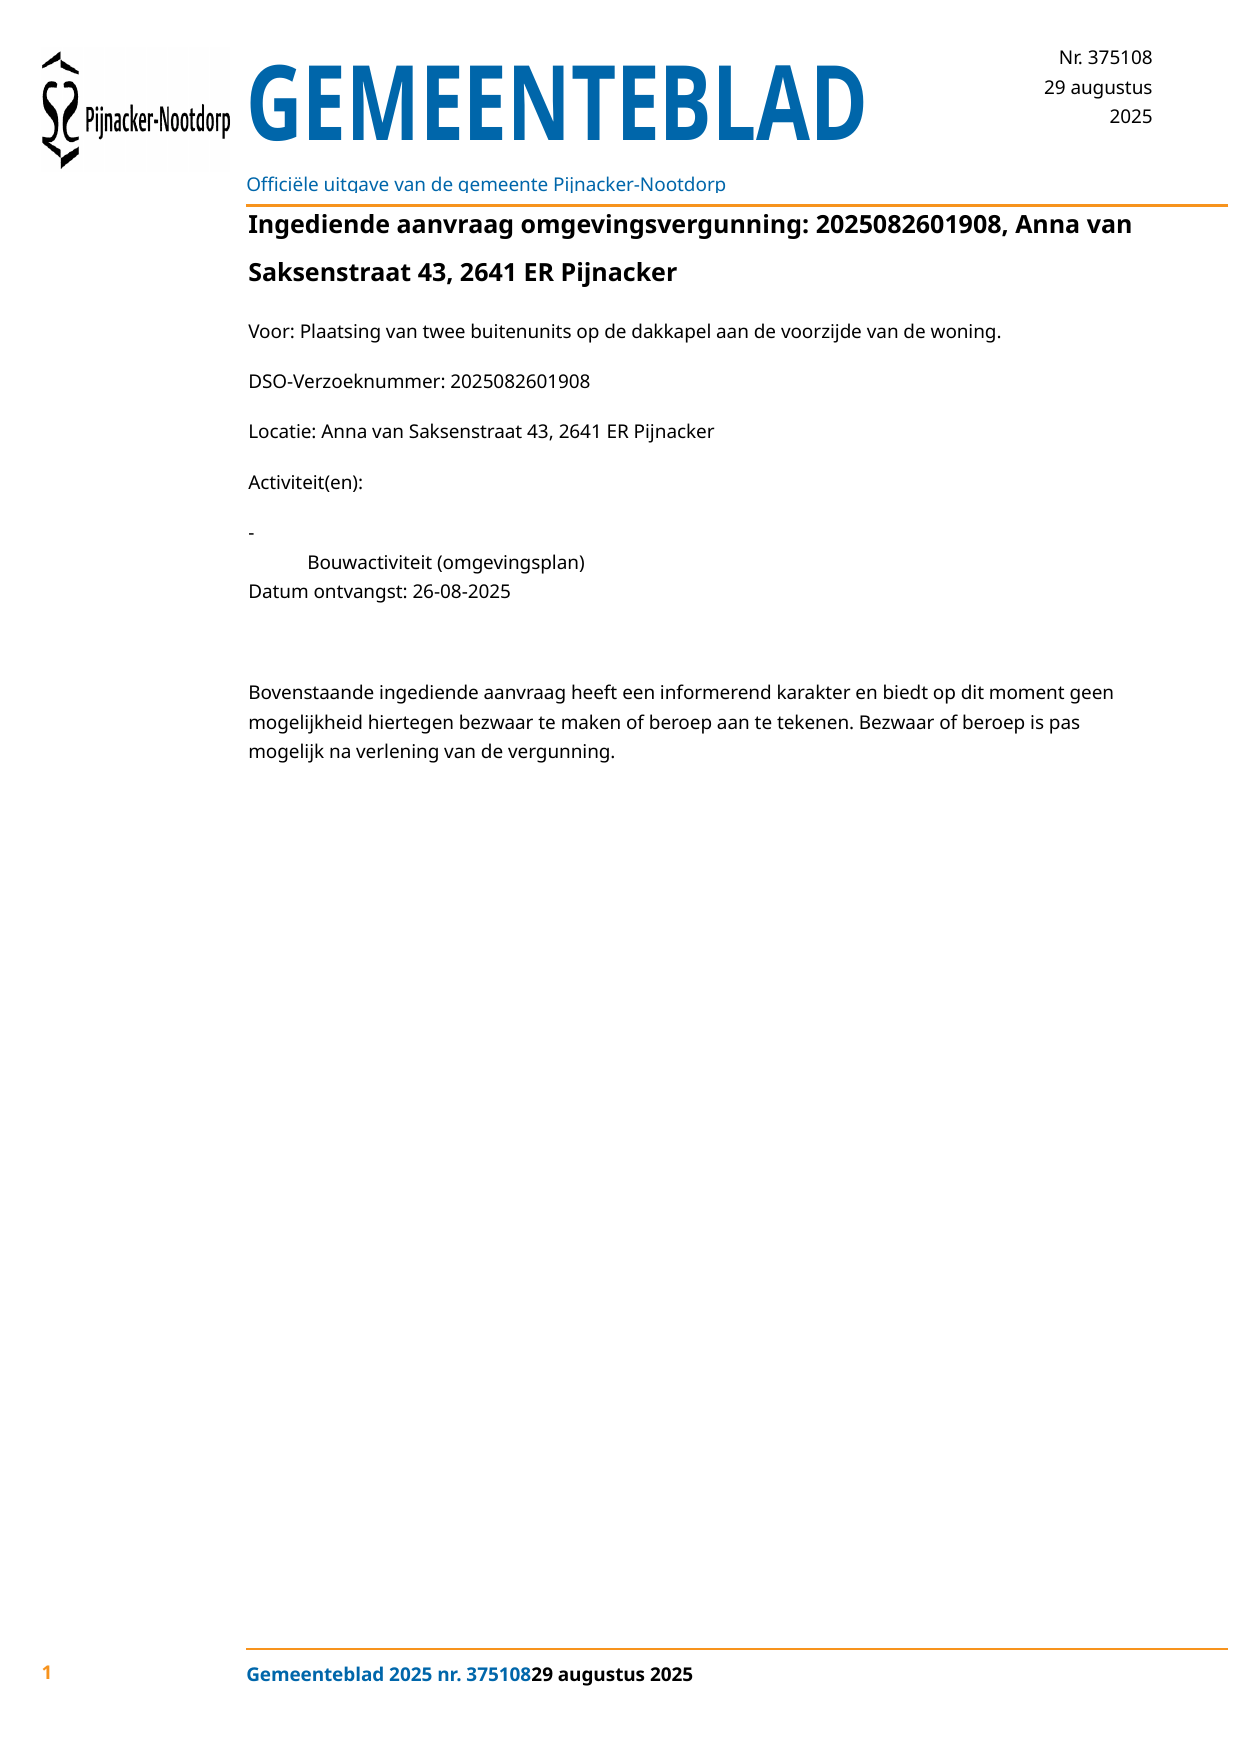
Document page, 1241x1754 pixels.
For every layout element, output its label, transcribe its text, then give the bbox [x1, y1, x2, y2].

picture [41, 47, 231, 172]
list Bouwactiviteit (omgevingsplan) [248, 549, 1152, 575]
text DSO-Verzoeknummer: 2025082601908 [248, 368, 1152, 394]
text Locatie: Anna van Saksenstraat 43, 2641 ER Pijnacker [248, 419, 1152, 444]
text Bovenstaande ingediende aanvraag heeft een informerend karakter en biedt op dit moment geen mogelijkheid hiertegen bezwaar te maken of beroep aan te tekenen. Bezwaar of beroep is pas mogelijk na verlening van de vergunning. [248, 679, 1152, 764]
text Ingediende aanvraag omgevingsvergunning: 2025082601908, Anna van Saksenstraat 43, 2641 ER Pijnacker [248, 207, 1152, 288]
text Datum ontvangst: 26-08-2025 [248, 579, 1152, 604]
text Activiteit(en): [248, 469, 1152, 495]
text Voor: Plaatsing van twee buitenunits op de dakkapel aan de voorzijde van de woning. [248, 318, 1152, 344]
